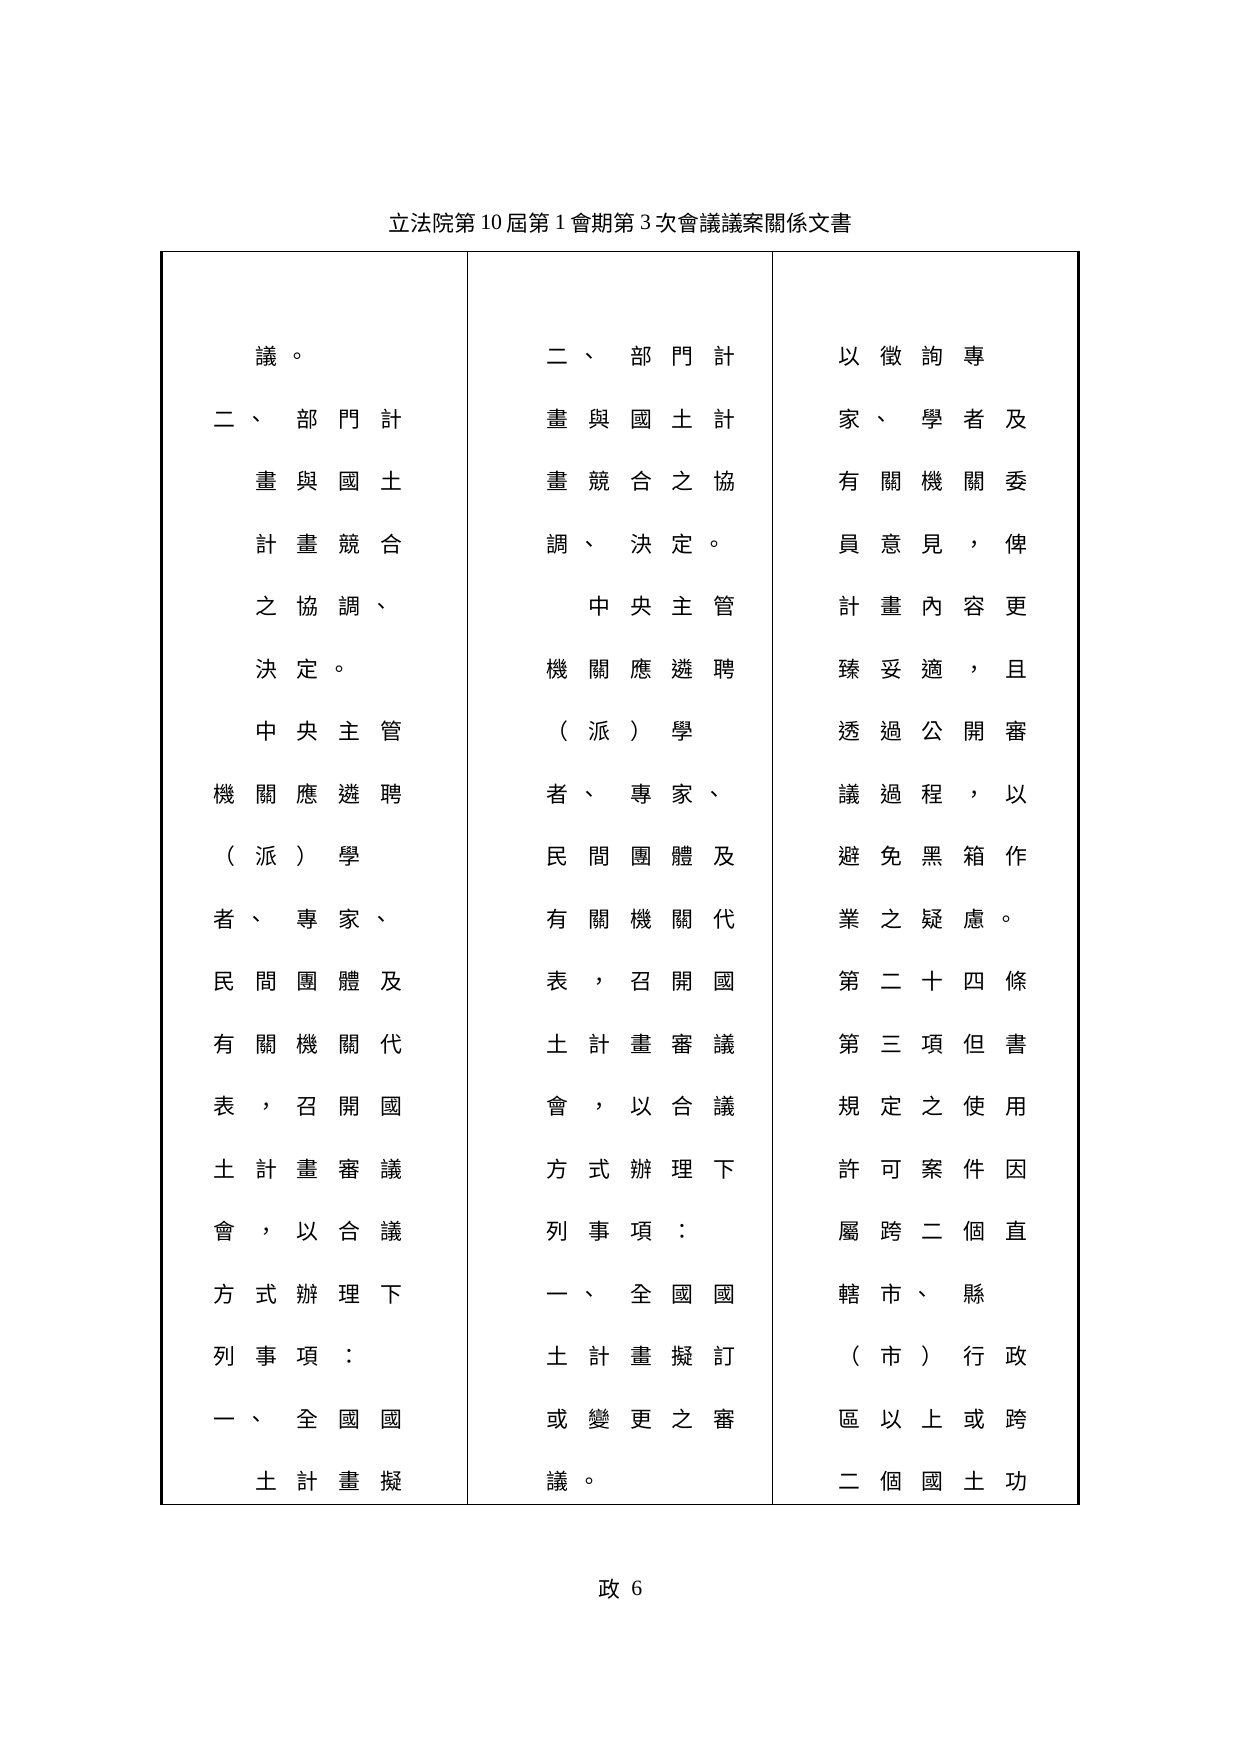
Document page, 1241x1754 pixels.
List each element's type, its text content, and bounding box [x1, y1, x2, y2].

table_cell 二、部門計畫與國土計畫競合之協調、決定。 中央主管機關應遴聘（派）學者、專家、民間團體及有關機關代表，召開國土計畫審議會，以合議方式辦理下列事項： 一、全國國土計畫擬訂或變更之審議。 [468, 252, 772, 1504]
table_cell 以徵詢專家、學者及有關機關委員意見，俾計畫內容更臻妥適，且透過公開審議過程，以避免黑箱作業之疑慮。第二十四條第三項但書規定之使用許可案件因屬跨二個直轄市、縣（市）行政區以上或跨二個國土功 [773, 252, 1077, 1504]
table_cell 議。 二、部門計畫與國土計畫競合之協調、決定。 中央主管機關應遴聘（派）學者、專家、民間團體及有關機關代表，召開國土計畫審議會，以合議方式辦理下列事項： 一、全國國土計畫擬 [163, 252, 467, 1504]
